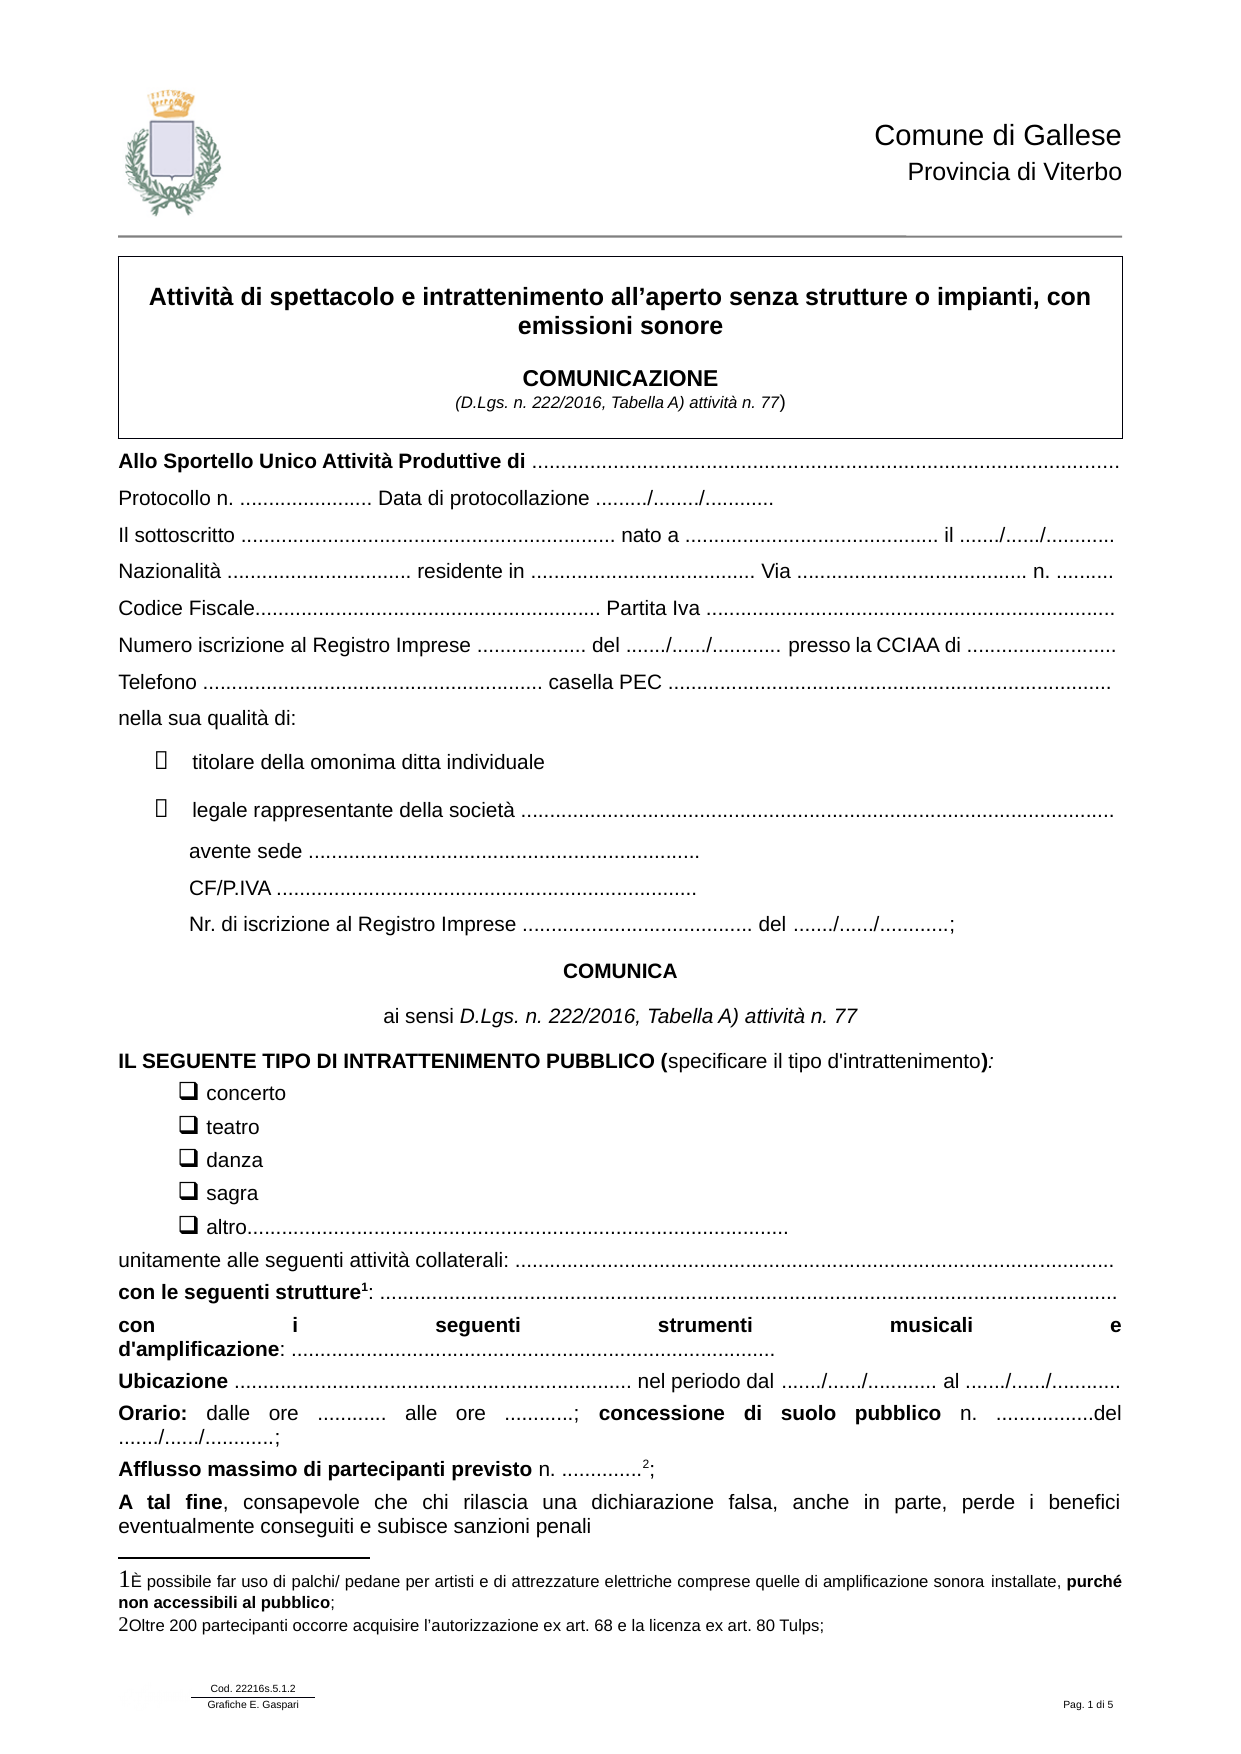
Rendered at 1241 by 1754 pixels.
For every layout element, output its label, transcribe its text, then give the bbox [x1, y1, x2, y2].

text  legale rappresentante della società ....................................................................................................... [153, 791, 1122, 825]
text IL SEGUENTE TIPO DI INTRATTENIMENTO PUBBLICO (specificare il tipo d'intrattenimento): [118, 1049, 1122, 1073]
text Allo Sportello Unico Attività Produttive di [118, 449, 1122, 473]
table_header Attività di spettacolo e intrattenimento all’aperto senza strutture o impianti, con emissioni sonore COMUNICAZIONE (D.Lgs. n. 222/2016, Tabella A) attività n. 77) [119, 257, 1122, 437]
text Nazionalità ................................ residente in ....................................... Via ........................................ n. .......... [118, 559, 1122, 583]
text  concerto [177, 1081, 1122, 1106]
text Telefono ........................................................... casella PEC ............................................................................. [118, 669, 1122, 693]
text ai sensi D.Lgs. n. 222/2016, Tabella A) attività n. 77 [118, 1004, 1122, 1028]
text Ubicazione ..................................................................... nel periodo dal ......./....../............ al ......./....../............ [118, 1369, 1122, 1393]
text A tal fine, consapevole che chi rilascia una dichiarazione falsa, anche in parte, perde i benefici eventualmente conseguiti e subisce sanzioni penali [118, 1489, 1122, 1537]
picture [122, 87, 224, 219]
text unitamente alle seguenti attività collaterali: ........................................................................................................ [118, 1248, 1122, 1272]
text  altro.............................................................................................. [177, 1214, 1122, 1239]
text Orario: dalle ore ............ alle ore ............; concessione di suolo pubblico n. .................del ......./....../............; [118, 1401, 1122, 1449]
text Numero iscrizione al Registro Imprese ................... del ......./....../............ presso la CCIAA di .......................... [118, 633, 1122, 657]
text Oltre 200 partecipanti occorre acquisire l’autorizzazione ex art. 68 e la licenza ex art. 80 Tulps; [118, 1612, 1122, 1636]
text  danza [177, 1148, 1122, 1173]
text Afflusso massimo di partecipanti previsto n. ..............; [118, 1457, 1122, 1481]
text Il sottoscritto ................................................................. nato a ............................................ il ......./....../............ [118, 522, 1122, 546]
text  sagra [177, 1181, 1122, 1206]
text nella sua qualità di: [118, 706, 1122, 730]
text COMUNICA [118, 959, 1122, 983]
text Nr. di iscrizione al Registro Imprese ........................................ del ......./....../............; [189, 912, 1122, 936]
text È possibile far uso di palchi/ pedane per artisti e di attrezzature elettriche comprese quelle di amplificazione sonora installate, purché non accessibili al pubblico; [118, 1564, 1122, 1612]
text Comune di Gallese [224, 118, 1122, 152]
text  teatro [177, 1114, 1122, 1139]
text con le seguenti strutture: ................................................................................................................................ [118, 1280, 1122, 1304]
text Codice Fiscale............................................................ Partita Iva ....................................................................... [118, 596, 1122, 620]
text avente sede .................................................................... [189, 839, 1122, 863]
text  titolare della omonima ditta individuale [153, 743, 1122, 777]
text CF/P.IVA ......................................................................... [189, 875, 1122, 899]
text Provincia di Viterbo [224, 157, 1122, 185]
text Protocollo n. ....................... Data di protocollazione ........./......../............ [118, 486, 1122, 509]
text con i seguenti strumenti musicali e d'amplificazione: .................................................................................... [118, 1312, 1122, 1360]
